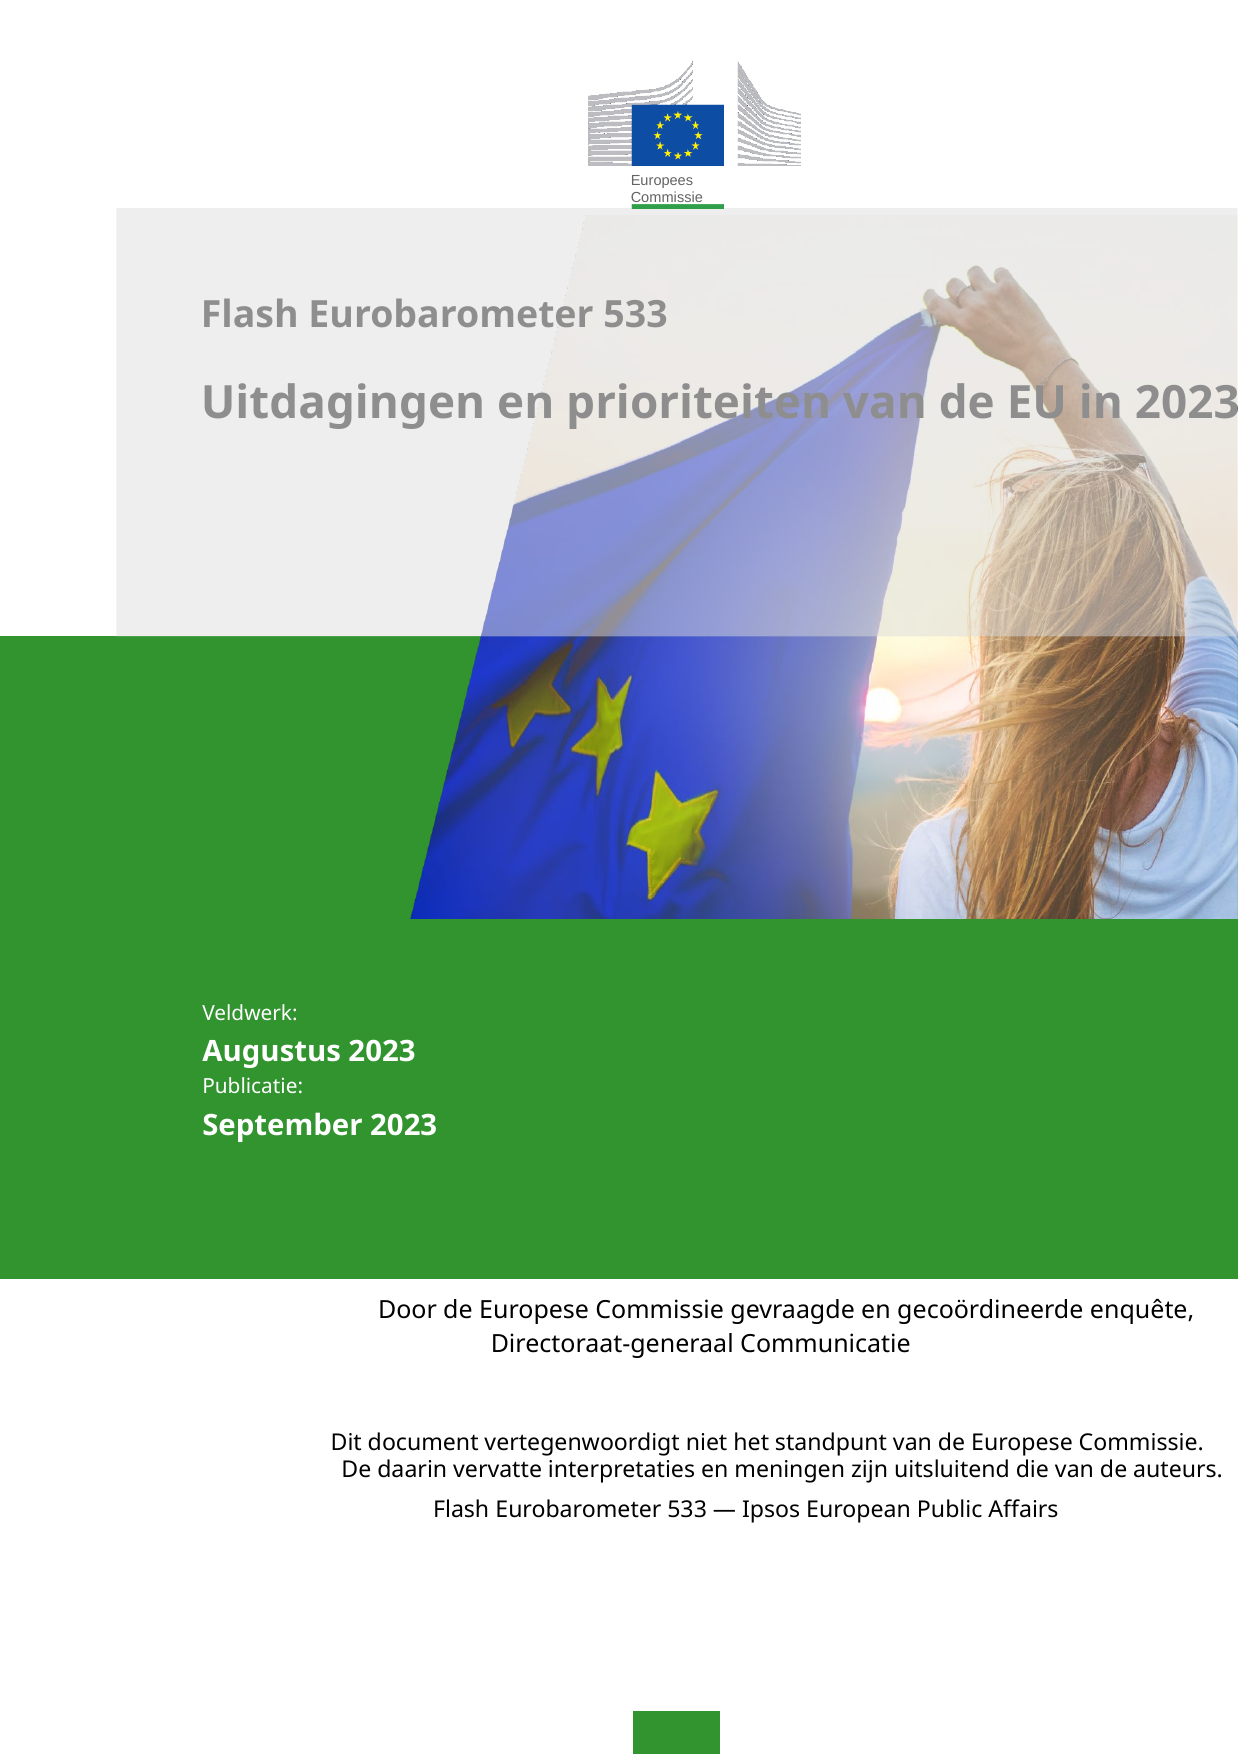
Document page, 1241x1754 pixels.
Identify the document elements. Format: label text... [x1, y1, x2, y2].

text 6 [410, 398, 418, 413]
picture [410, 637, 1238, 919]
text 6 [410, 415, 418, 424]
picture [588, 61, 801, 209]
text 6 [410, 215, 1238, 637]
